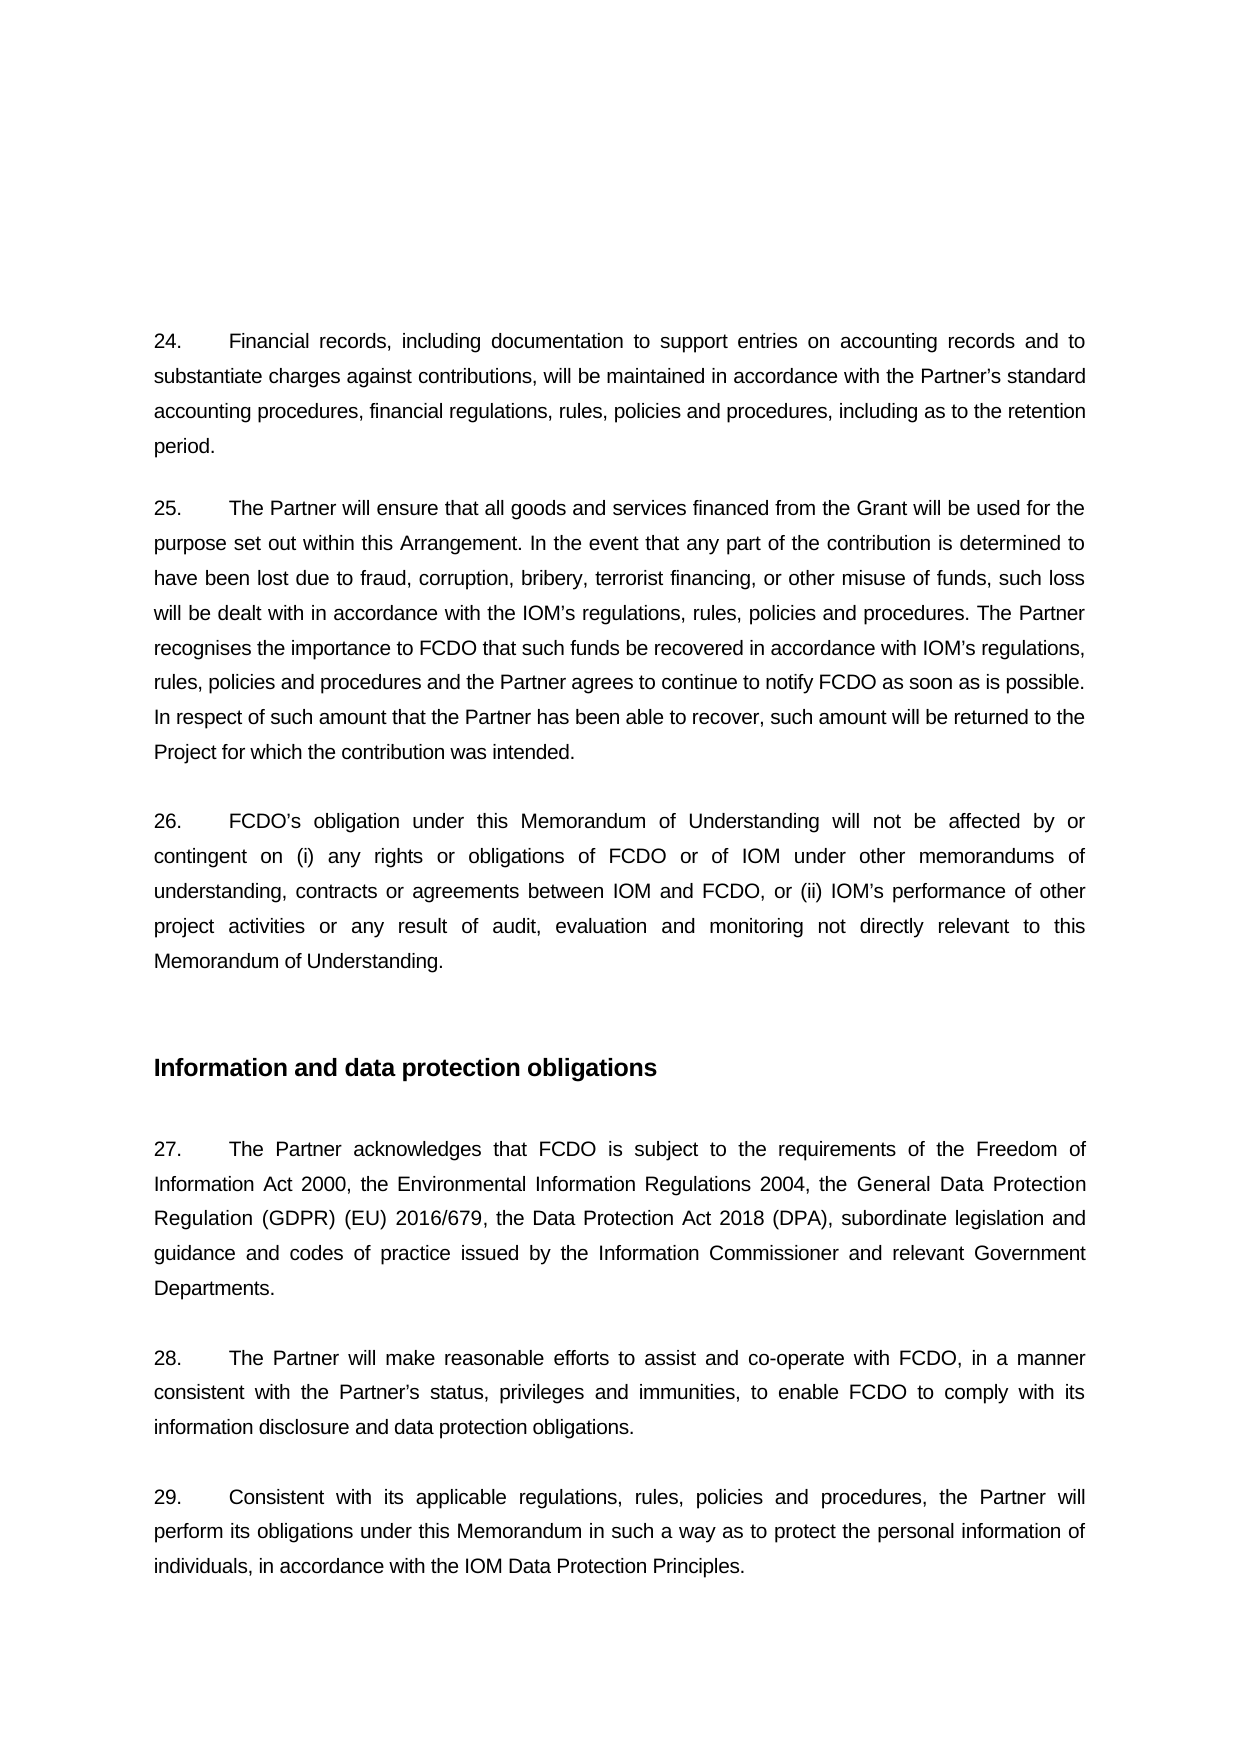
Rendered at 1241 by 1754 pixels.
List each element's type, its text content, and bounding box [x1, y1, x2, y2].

text Information and data protection obligations [153, 1054, 1087, 1082]
list Financial records, including documentation to support entries on accounting records and to substantiate charges against contributions, will be maintained in accordance with the Partner’s standard accounting procedures, financial regulations, rules, policies and procedures, including as to the retention period. [153, 330, 1087, 458]
list Consistent with its applicable regulations, rules, policies and procedures, the Partner will perform its obligations under this Memorandum in such a way as to protect the personal information of individuals, in accordance with the IOM Data Protection Principles. [153, 1485, 1087, 1578]
list FCDO’s obligation under this Memorandum of Understanding will not be affected by or contingent on (i) any rights or obligations of FCDO or of IOM under other memorandums of understanding, contracts or agreements between IOM and FCDO, or (ii) IOM’s performance of other project activities or any result of audit, evaluation and monitoring not directly relevant to this Memorandum of Understanding. [153, 810, 1087, 972]
list The Partner acknowledges that FCDO is subject to the requirements of the Freedom of Information Act 2000, the Environmental Information Regulations 2004, the General Data Protection Regulation (GDPR) (EU) 2016/679, the Data Protection Act 2018 (DPA), subordinate legislation and guidance and codes of practice issued by the Information Commissioner and relevant Government Departments. [153, 1137, 1087, 1300]
list The Partner will make reasonable efforts to assist and co-operate with FCDO, in a manner consistent with the Partner’s status, privileges and immunities, to enable FCDO to comply with its information disclosure and data protection obligations. [153, 1346, 1087, 1439]
list The Partner will ensure that all goods and services financed from the Grant will be used for the purpose set out within this Arrangement. In the event that any part of the contribution is determined to have been lost due to fraud, corruption, bribery, terrorist financing, or other misuse of funds, such loss will be dealt with in accordance with the IOM’s regulations, rules, policies and procedures. The Partner recognises the importance to FCDO that such funds be recovered in accordance with IOM’s regulations, rules, policies and procedures and the Partner agrees to continue to notify FCDO as soon as is possible. In respect of such amount that the Partner has been able to recover, such amount will be returned to the Project for which the contribution was intended. [153, 497, 1087, 764]
